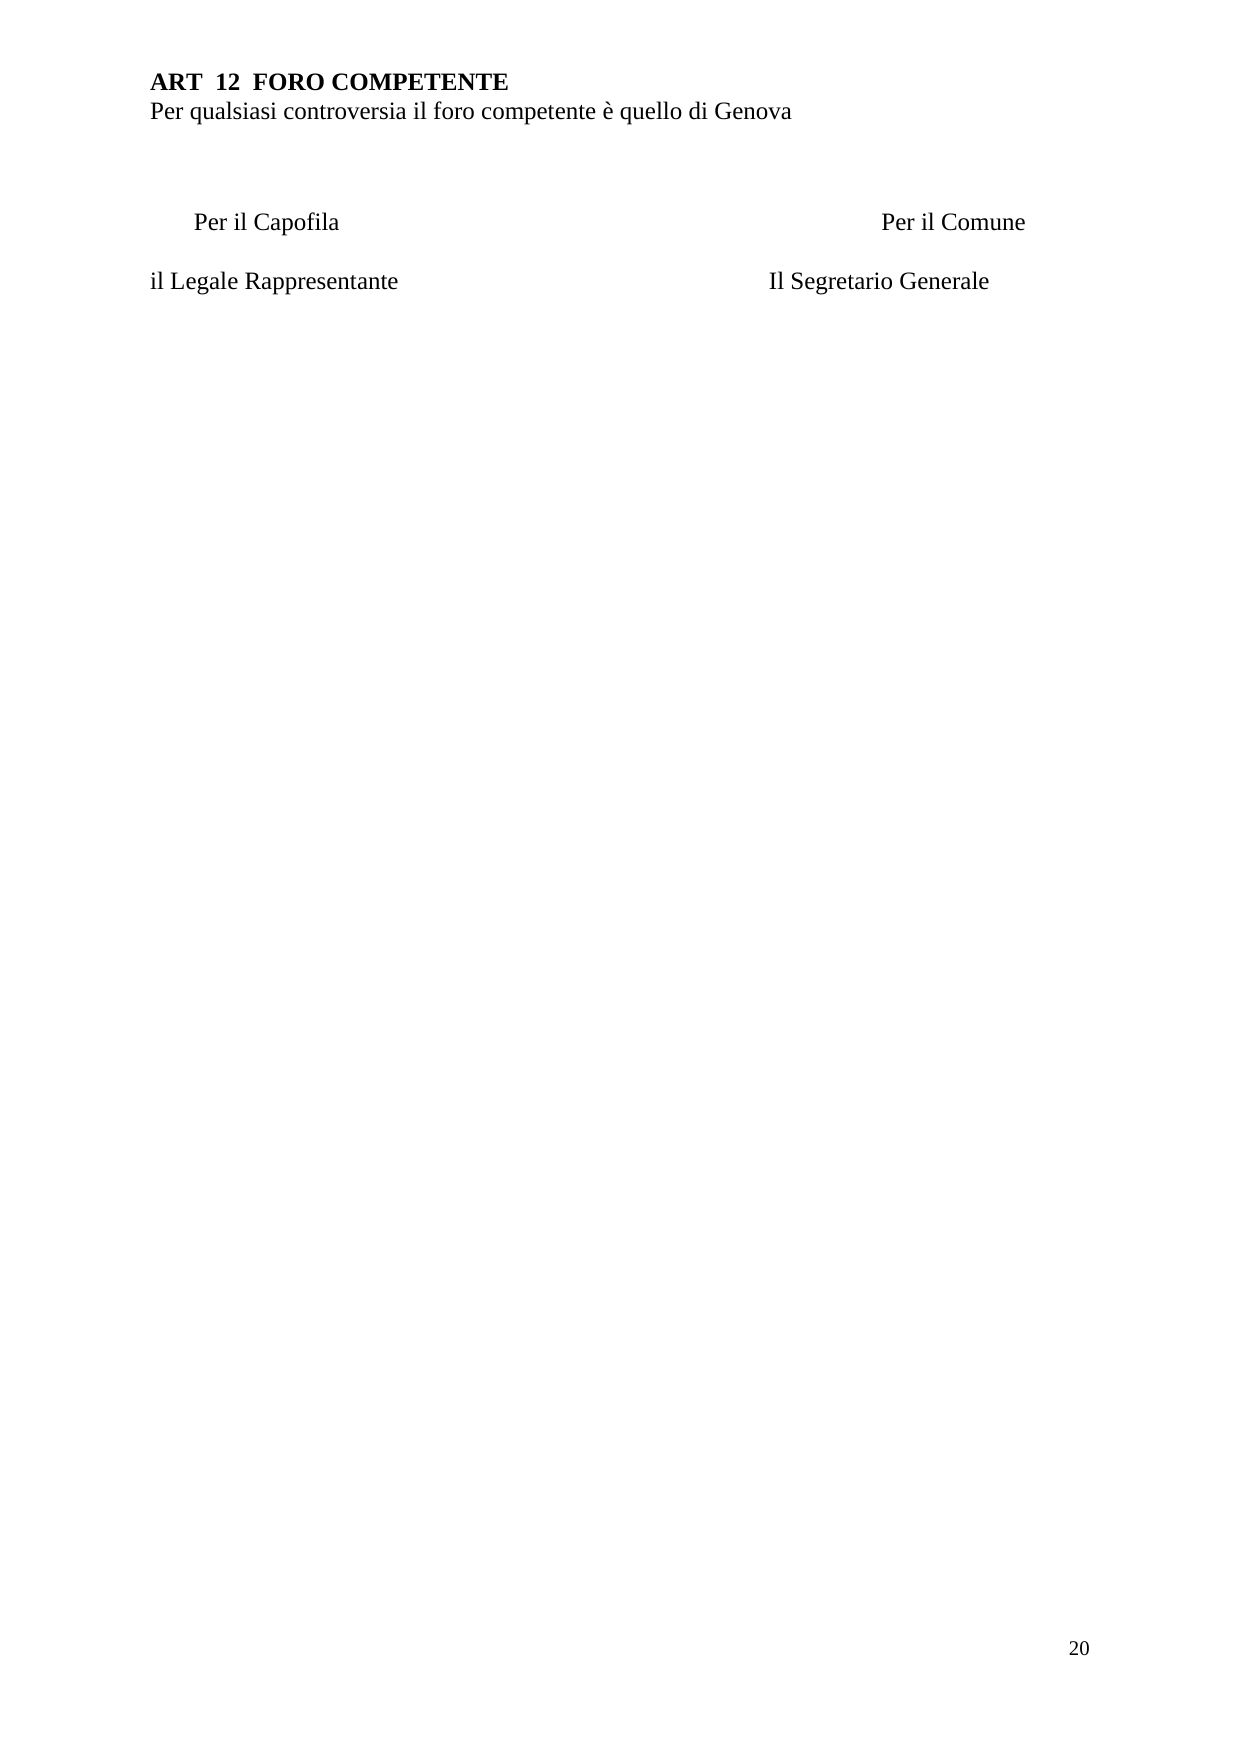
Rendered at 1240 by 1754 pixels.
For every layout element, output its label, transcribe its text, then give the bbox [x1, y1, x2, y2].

text Per qualsiasi controversia il foro competente è quello di Genova [150, 96, 1089, 125]
text il Legale Rappresentante Il Segretario Generale [150, 242, 1089, 301]
text ART 12 FORO COMPETENTE [150, 67, 1079, 96]
text Per il Capofila Per il Comune [150, 182, 1089, 242]
